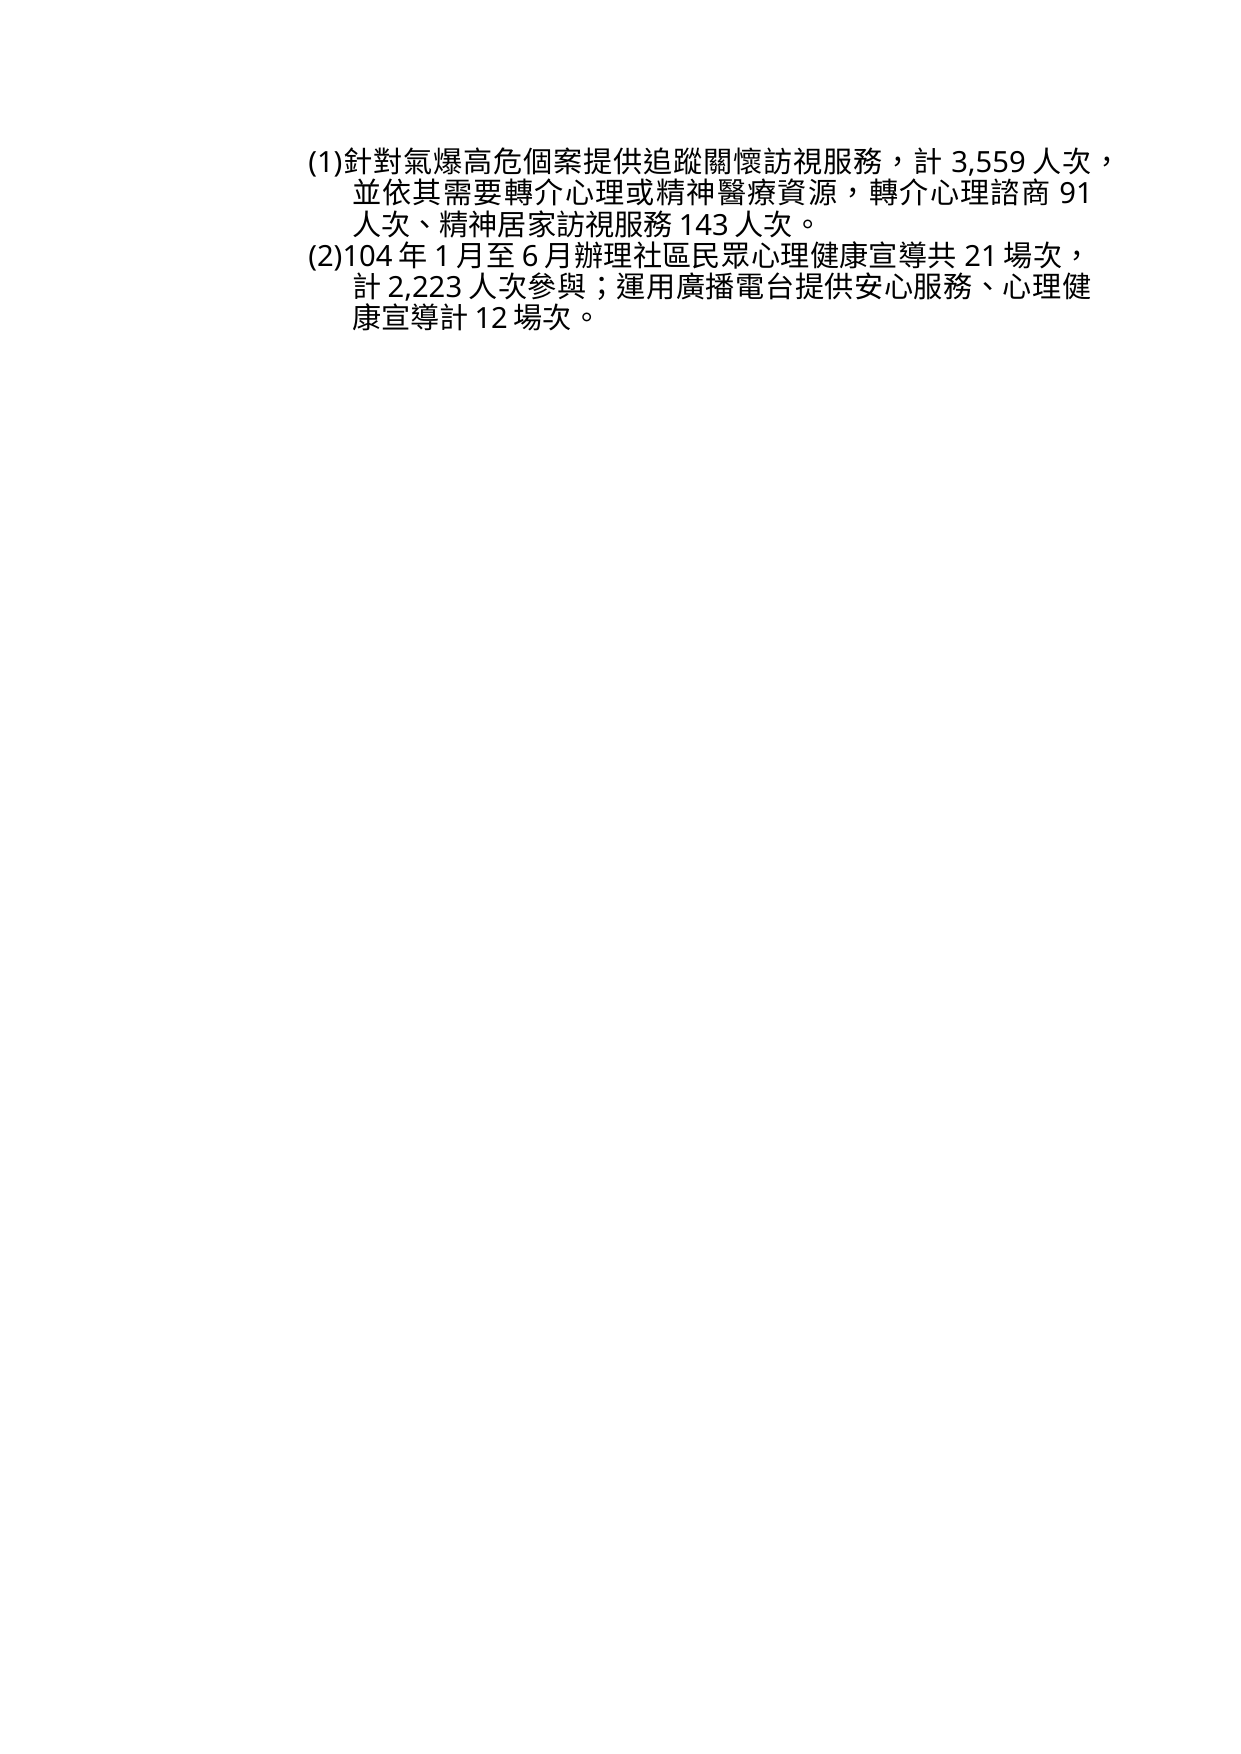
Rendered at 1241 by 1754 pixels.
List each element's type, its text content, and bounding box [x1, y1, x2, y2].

text (2)104年1月至6月辦理社區民眾心理健康宣導共21場次，計2,223人次參與；運用廣播電台提供安心服務、心理健康宣導計12場次。 [308, 241, 1092, 335]
text (1)針對氣爆高危個案提供追蹤關懷訪視服務，計3,559人次，並依其需要轉介心理或精神醫療資源，轉介心理諮商91人次、精神居家訪視服務143人次。 [308, 148, 1092, 241]
